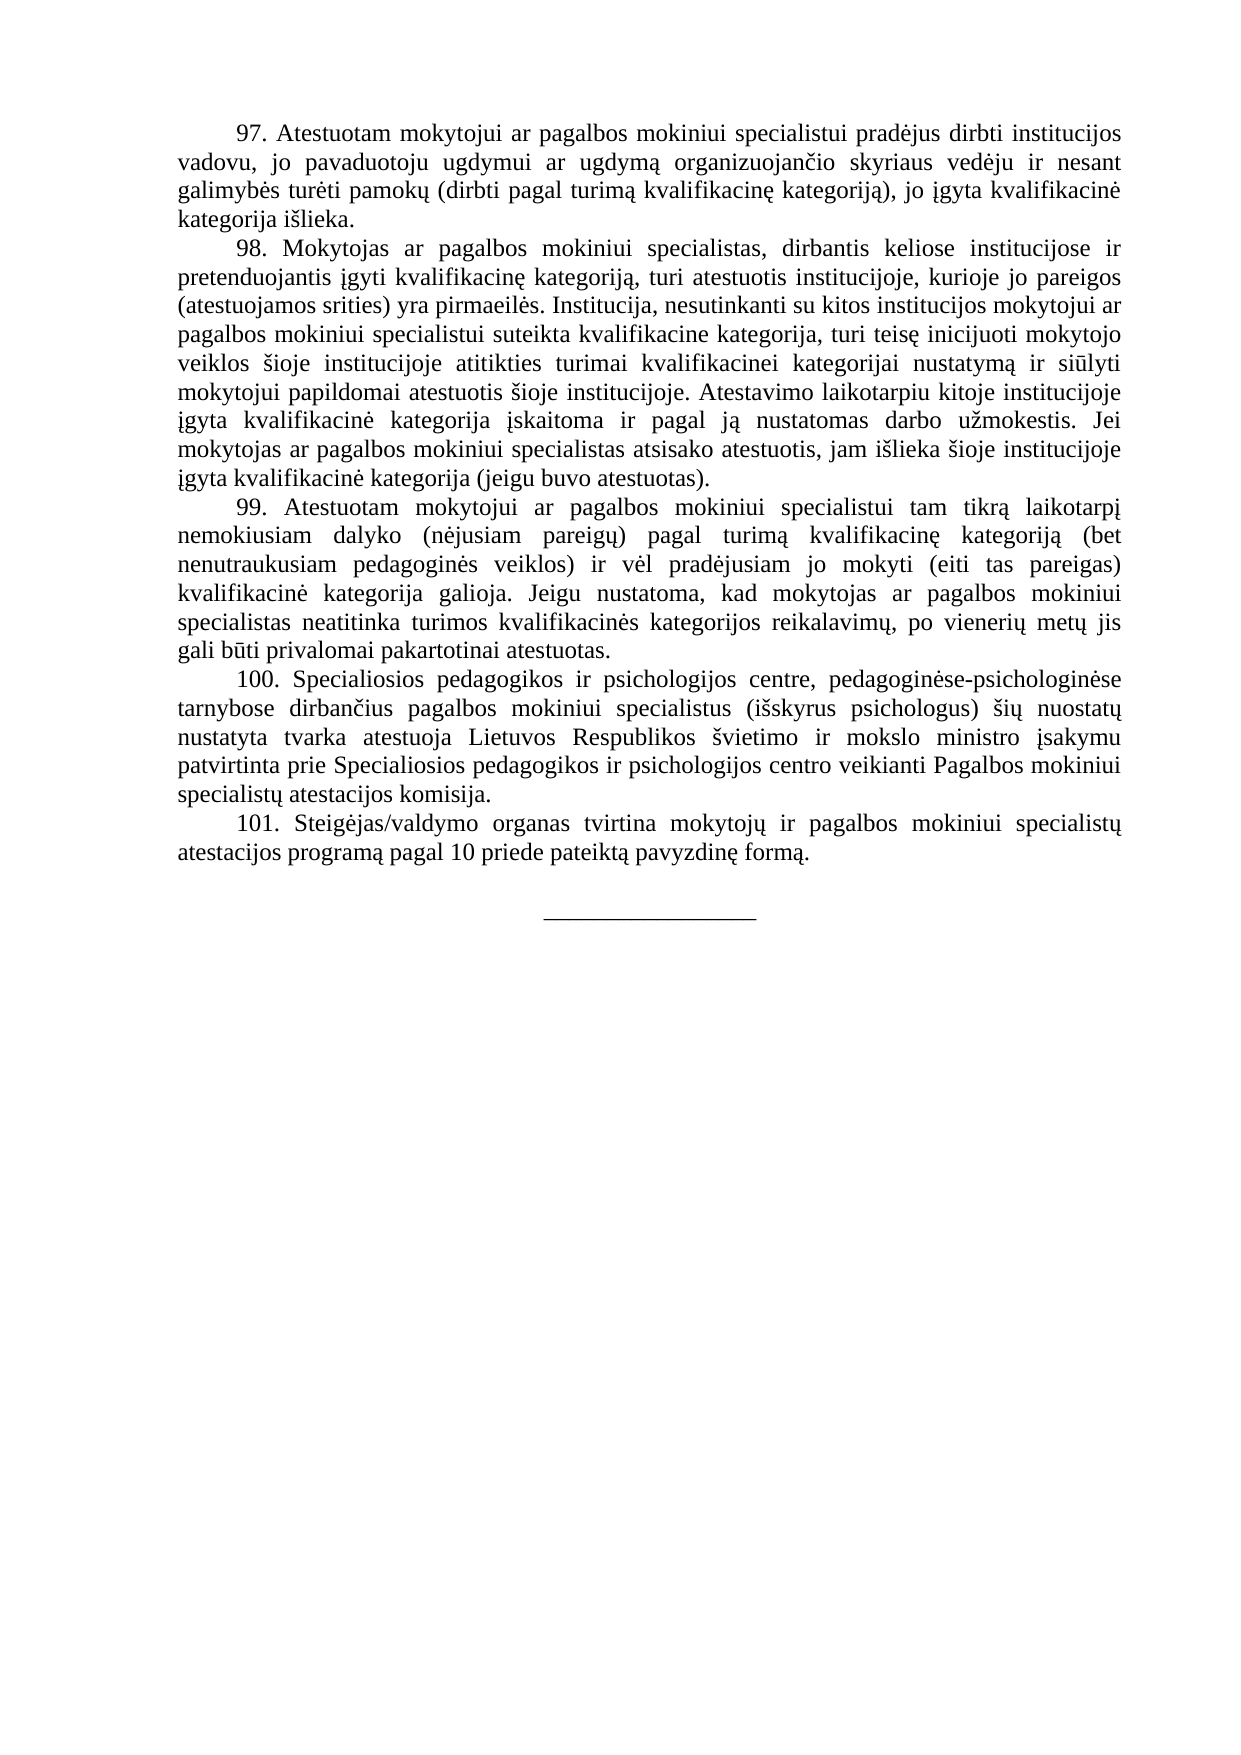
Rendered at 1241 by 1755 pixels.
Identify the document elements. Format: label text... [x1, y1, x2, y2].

text 101. Steigėjas/valdymo organas tvirtina mokytojų ir pagalbos mokiniui specialistų atestacijos programą pagal 10 priede pateiktą pavyzdinę formą. [177, 808, 1122, 866]
text 98. Mokytojas ar pagalbos mokiniui specialistas, dirbantis keliose institucijose ir pretenduojantis įgyti kvalifikacinę kategoriją, turi atestuotis institucijoje, kurioje jo pareigos (atestuojamos srities) yra pirmaeilės. Institucija, nesutinkanti su kitos institucijos mokytojui ar pagalbos mokiniui specialistui suteikta kvalifikacine kategorija, turi teisę inicijuoti mokytojo veiklos šioje institucijoje atitikties turimai kvalifikacinei kategorijai nustatymą ir siūlyti mokytojui papildomai atestuotis šioje institucijoje. Atestavimo laikotarpiu kitoje institucijoje įgyta kvalifikacinė kategorija įskaitoma ir pagal ją nustatomas darbo užmokestis. Jei mokytojas ar pagalbos mokiniui specialistas atsisako atestuotis, jam išlieka šioje institucijoje įgyta kvalifikacinė kategorija (jeigu buvo atestuotas). [177, 233, 1122, 492]
text 99. Atestuotam mokytojui ar pagalbos mokiniui specialistui tam tikrą laikotarpį nemokiusiam dalyko (nėjusiam pareigų) pagal turimą kvalifikacinę kategoriją (bet nenutraukusiam pedagoginės veiklos) ir vėl pradėjusiam jo mokyti (eiti tas pareigas) kvalifikacinė kategorija galioja. Jeigu nustatoma, kad mokytojas ar pagalbos mokiniui specialistas neatitinka turimos kvalifikacinės kategorijos reikalavimų, po vienerių metų jis gali būti privalomai pakartotinai atestuotas. [177, 492, 1122, 664]
text 100. Specialiosios pedagogikos ir psichologijos centre, pedagoginėse-psichologinėse tarnybose dirbančius pagalbos mokiniui specialistus (išskyrus psichologus) šių nuostatų nustatyta tvarka atestuoja Lietuvos Respublikos švietimo ir mokslo ministro įsakymu patvirtinta prie Specialiosios pedagogikos ir psichologijos centro veikianti Pagalbos mokiniui specialistų atestacijos komisija. [177, 664, 1122, 808]
text 97. Atestuotam mokytojui ar pagalbos mokiniui specialistui pradėjus dirbti institucijos vadovu, jo pavaduotoju ugdymui ar ugdymą organizuojančio skyriaus vedėju ir nesant galimybės turėti pamokų (dirbti pagal turimą kvalifikacinę kategoriją), jo įgyta kvalifikacinė kategorija išlieka. [177, 118, 1122, 233]
text _________________ [177, 894, 1122, 923]
